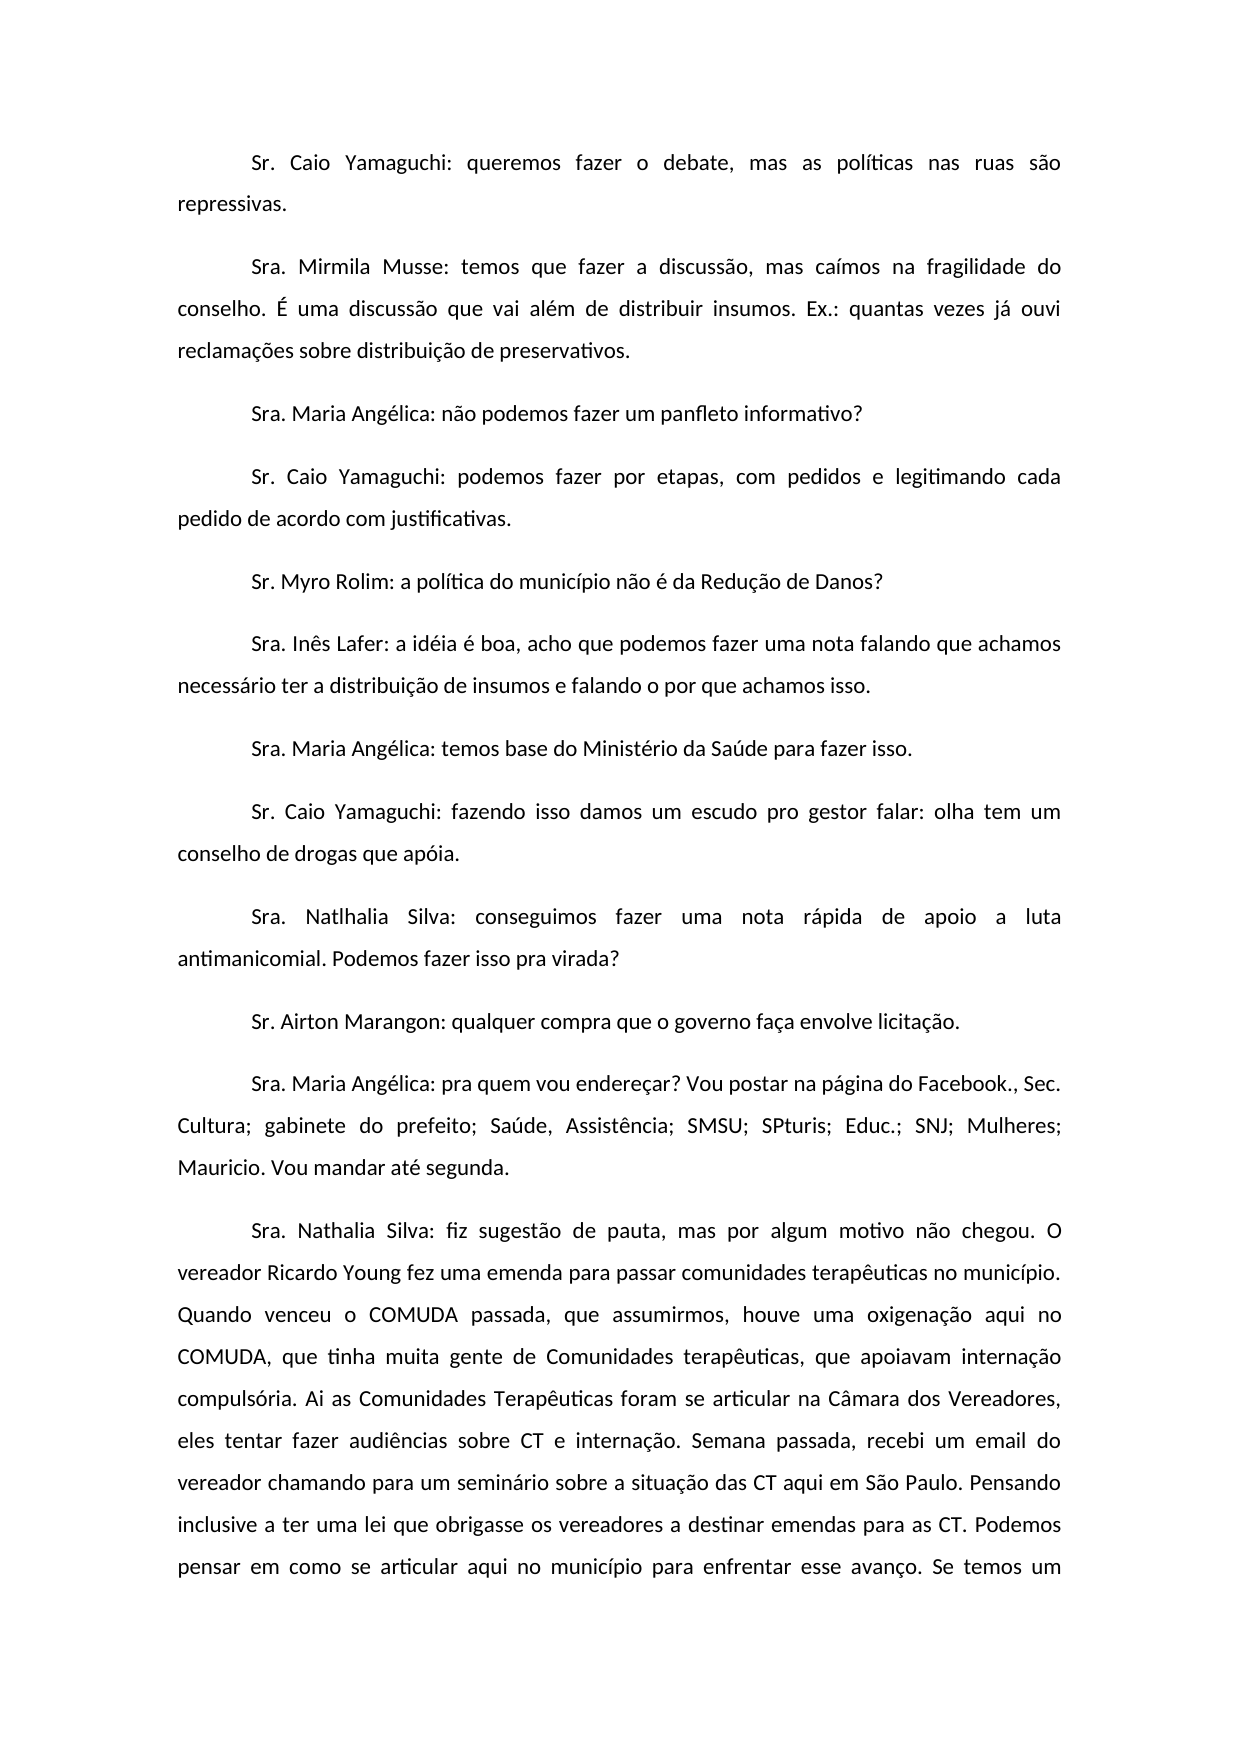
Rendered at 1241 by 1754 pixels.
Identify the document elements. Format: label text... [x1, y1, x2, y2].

text Sra. Maria Angélica: temos base do Ministério da Saúde para fazer isso. [177, 734, 1063, 762]
text Sr. Caio Yamaguchi: queremos fazer o debate, mas as políticas nas ruas são repressivas. [177, 148, 1063, 218]
text Sr. Caio Yamaguchi: podemos fazer por etapas, com pedidos e legitimando cada pedido de acordo com justificativas. [177, 462, 1063, 532]
text Sra. Mirmila Musse: temos que fazer a discussão, mas caímos na fragilidade do conselho. É uma discussão que vai além de distribuir insumos. Ex.: quantas vezes já ouvi reclamações sobre distribuição de preservativos. [177, 252, 1063, 364]
text Sr. Myro Rolim: a política do município não é da Redução de Danos? [177, 567, 1063, 595]
text Sra. Inês Lafer: a idéia é boa, acho que podemos fazer uma nota falando que achamos necessário ter a distribuição de insumos e falando o por que achamos isso. [177, 629, 1063, 699]
text Sra. Nathalia Silva: fiz sugestão de pauta, mas por algum motivo não chegou. O vereador Ricardo Young fez uma emenda para passar comunidades terapêuticas no município. Quando venceu o COMUDA passada, que assumirmos, houve uma oxigenação aqui no COMUDA, que tinha muita gente de Comunidades terapêuticas, que apoiavam internação compulsória. Ai as Comunidades Terapêuticas foram se articular na Câmara dos Vereadores, eles tentar fazer audiências sobre CT e internação. Semana passada, recebi um email do vereador chamando para um seminário sobre a situação das CT aqui em São Paulo. Pensando inclusive a ter uma lei que obrigasse os vereadores a destinar emendas para as CT. Podemos pensar em como se articular aqui no município para enfrentar esse avanço. Se temos um [177, 1216, 1063, 1580]
text Sra. Natlhalia Silva: conseguimos fazer uma nota rápida de apoio a luta antimanicomial. Podemos fazer isso pra virada? [177, 902, 1063, 972]
text Sra. Maria Angélica: não podemos fazer um panfleto informativo? [177, 399, 1063, 427]
text Sr. Airton Marangon: qualquer compra que o governo faça envolve licitação. [177, 1007, 1063, 1035]
text Sra. Maria Angélica: pra quem vou endereçar? Vou postar na página do Facebook., Sec. Cultura; gabinete do prefeito; Saúde, Assistência; SMSU; SPturis; Educ.; SNJ; Mulheres; Mauricio. Vou mandar até segunda. [177, 1069, 1063, 1182]
text Sr. Caio Yamaguchi: fazendo isso damos um escudo pro gestor falar: olha tem um conselho de drogas que apóia. [177, 797, 1063, 867]
